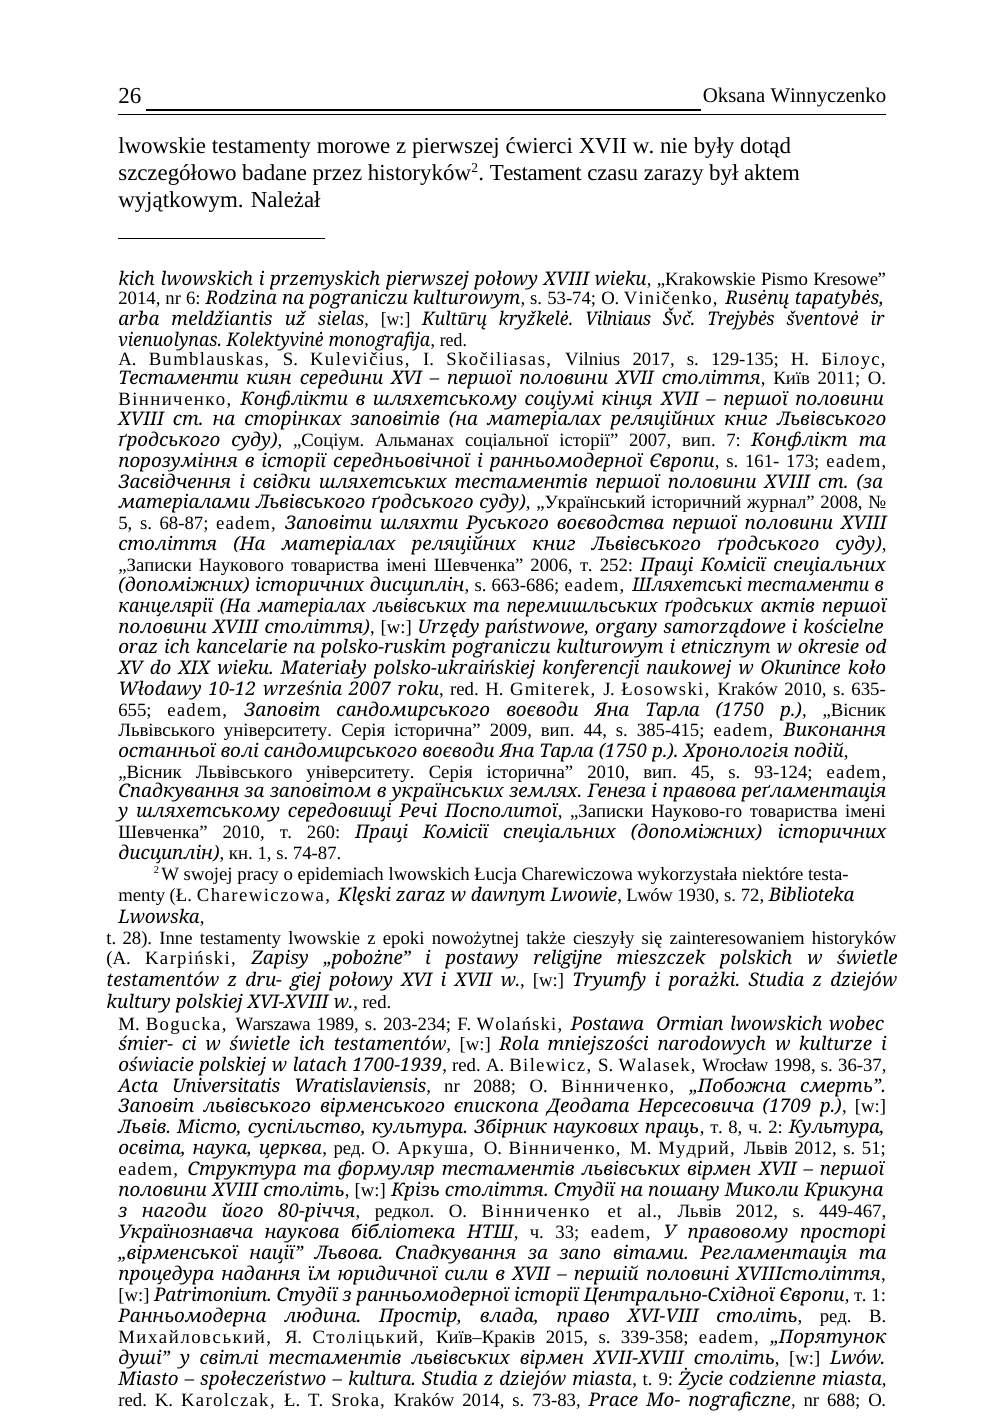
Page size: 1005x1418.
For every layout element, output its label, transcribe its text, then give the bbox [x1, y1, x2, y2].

text lwowskie testamenty morowe z pierwszej ćwierci XVII w. nie były dotąd szczegółowo badane przez historyków2. Testament czasu zarazy był aktem wyjątkowym. Należał [118, 132, 898, 212]
text kich lwowskich i przemyskich pierwszej połowy XVIII wieku, „Krakowskie Pismo Kresowe” 2014, nr 6: Rodzina na pograniczu kulturowym, s. 53-74; O. Viničenko, Rusėnų tapatybės, arba meldžiantis už sielas, [w:] Kultūrų kryžkelė. Vilniaus Švč. Trejybės šventovė ir vienuolynas. Kolektyvinė monografija, red. [118, 268, 886, 351]
text 2 W swojej pracy o epidemiach lwowskich Łucja Charewiczowa wykorzystała niektóre testa- menty (Ł. Charewiczowa, Klęski zaraz w dawnym Lwowie, Lwów 1930, s. 72, Biblioteka Lwowska, [118, 866, 886, 929]
text „Вісник Львівського університету. Серія історична” 2010, вип. 45, s. 93-124; eadem, Спадкування за заповітом в українських землях. Генеза і правова реґламентація у шляхетському середовищі Речі Посполитої, „Записки Науково-го товариства імені Шевченка” 2010, т. 260: Праці Комісії спеціальних (допоміжних) історичних дисциплін), кн. 1, s. 74-87. [118, 764, 886, 865]
text A. Bumblauskas, S. Kulevičius, I. Skočiliasas, Vilnius 2017, s. 129-135; Н. Білоус, Тестаменти киян середини XVI – першої половини XVII століття, Київ 2011; О. Вінниченко, Конфлікти в шляхетському соціумі кінця XVII – першої половини XVIII ст. на сторінках заповітів (на матеріалах реляційних книг Львівського ґродського суду), „Соціум. Альманах соціальної історії” 2007, вип. 7: Конфлікт та порозуміння в історії середньовічної і ранньомодерної Європи, s. 161- 173; eadem, Засвідчення і свідки шляхетських тестаментів першої половини XVIII ст. (за матеріалами Львівського ґродського суду), „Український історичний журнал” 2008, № 5, s. 68-87; eadem, Заповіти шляхти Руського воєводства першої половини XVIII століття (На матеріалах реляційних книг Львівського ґродського суду), „Записки Наукового товариства імені Шевченка” 2006, т. 252: Праці Комісії спеціальних (допоміжних) історичних дисциплін, s. 663-686; eadem, Шляхетські тестаменти в канцелярії (На матеріалах львівських та перемишльських ґродських актів першої половини XVIII століття), [w:] Urzędy państwowe, organy samorządowe i kościelne oraz ich kancelarie na polsko-ruskim pograniczu kulturowym i etnicznym w okresie od XV do XIX wieku. Materiały polsko-ukraińskiej konferencji naukowej w Okunince koło Włodawy 10-12 września 2007 roku, red. H. Gmiterek, J. Łosowski, Kraków 2010, s. 635-655; eadem, Заповіт сандомирського воєводи Яна Тарла (1750 р.), „Вісник Львівського університету. Серія історична” 2009, вип. 44, s. 385-415; eadem, Виконання останньої волі сандомирського воєводи Яна Тарла (1750 р.). Хронологія подій, [118, 352, 886, 763]
text M. Bogucka, Warszawa 1989, s. 203-234; F. Wolański, Postawa Ormian lwowskich wobec śmier- ci w świetle ich testamentów, [w:] Rola mniejszości narodowych w kulturze i oświacie polskiej w latach 1700-1939, red. A. Bilewicz, S. Walasek, Wrocław 1998, s. 36-37, Acta Universitatis Wratislaviensis, nr 2088; О. Вінниченко, „Побожна смерть”. Заповіт львівського вірменського єпископа Деодата Нерсесовича (1709 р.), [w:] Львів. Місто, суспільство, культура. Збірник наукових праць, т. 8, ч. 2: Культура, освіта, наука, церква, ред. О. Аркушa, О. Вінниченкo, М. Мудрий, Львів 2012, s. 51; eadem, Структура та формуляр тестаментів львівських вірмен XVII – першої половини XVIII століть, [w:] Крізь століття. Студії на пошану Миколи Крикуна з нагоди його 80-річчя, редкол. О. Вінниченко et al., Львів 2012, s. 449-467, Українознавча наукова бібліотека НТШ, ч. 33; eadem, У правовому просторі „вірменської нації” Львова. Спадкування за запо вітами. Регламентація та процедура надання їм юридичної сили в XVII – першій половині XVIIIстоліття, [w:] Patrimonium. Студії з ранньомодерної історії Центрально-Східної Європи, т. 1: Ранньомодерна людина. Простір, влада, право XVI-VIII століть, ред. В. Михайловський, Я. Століцький, Київ–Краків 2015, s. 339-358; eadem, „Порятунок душі” у світлі тестаментів львівських вірмен XVII-XVIII століть, [w:] Lwów. Miasto – społeczeństwo – kultura. Studia z dziejów miasta, t. 9: Życie codzienne miasta, red. K. Karolczak, Ł. T. Sroka, Kraków 2014, s. 73-83, Prace Mo- nograficzne, nr 688; O. Winnyczenko, „Prowent” od śmierci. Udział duchowieństwa i bractw ormiań- skich w praktykach związanych ze śmiercią we Lwowie w pierwszej połowie XVIII wieku, „Krakowskie Pismo Kresowe” 2016, nr 8: Ormianie, s. 65-89; eadem, Тестамент львівського патриція Марціна Кампіана (1629 р.), „Львів: місто – суспільство – культура. Збірник наукових праць” (Львів) 2017, т. 10: Львів / Lwów / Lemberg як міські простори. Уявлення, досвіди, практики, ред. О. Аркуша, О. Вінниченко, М. Мудрий, ч. 2 [„Вісник Львівського університету. Серія історична” 2017, спец. вип.], s. 266-291; О. Вінниченко, Тестамент львівського вірменина Домініка Богдановича [118, 1014, 886, 1411]
list 28). Inne testamenty lwowskie z epoki nowożytnej także cieszyły się zainteresowaniem historyków (A. Karpiński, Zapisy „pobożne” i postawy religijne mieszczek polskich w świetle testamentów z dru- giej połowy XVI i XVII w., [w:] Tryumfy i porażki. Studia z dziejów kultury polskiej XVI-XVIII w., red. [106, 930, 898, 1014]
